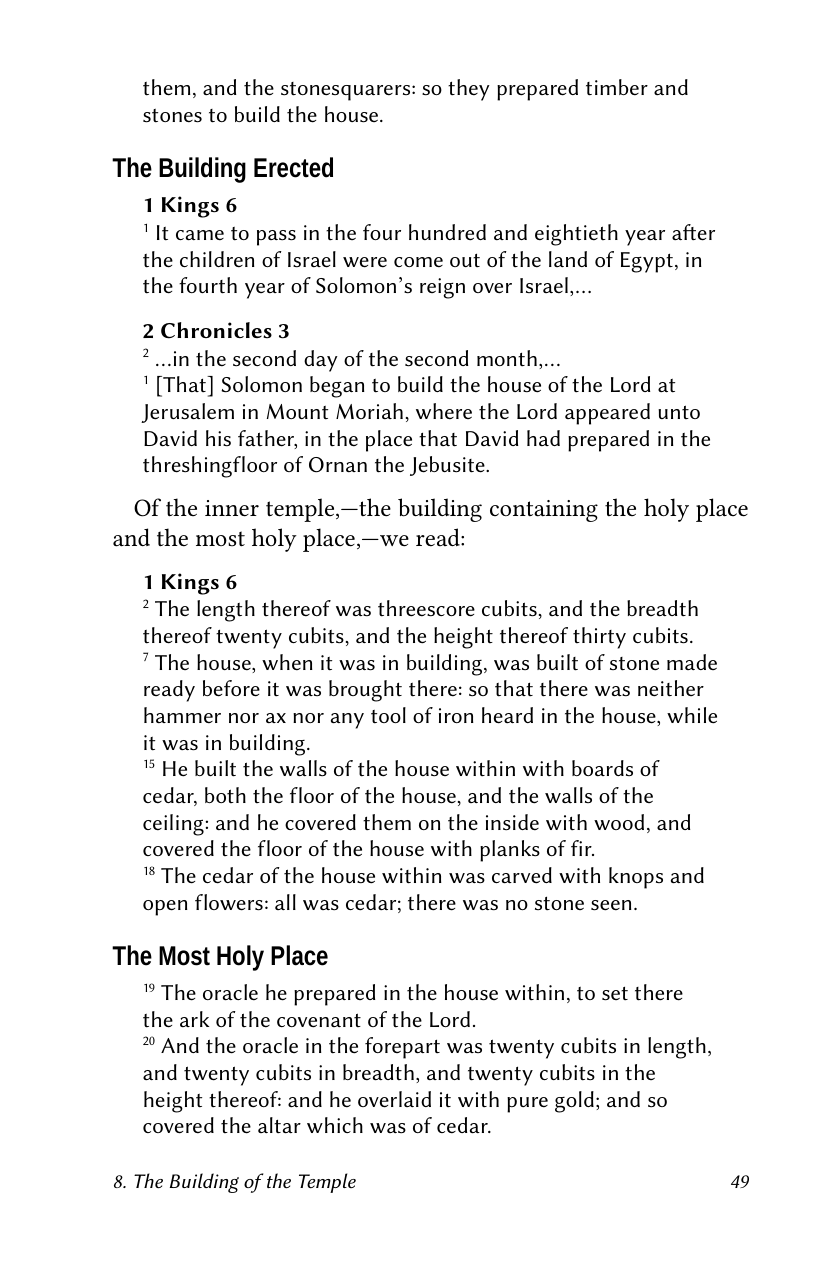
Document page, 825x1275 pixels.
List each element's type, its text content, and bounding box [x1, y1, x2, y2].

text 15 He built the walls of the house within with boards of cedar, both the floor of the house, and the walls of the ceiling: and he covered them on the inside with wood, and covered the floor of the house with planks of fir. [142, 756, 720, 862]
text Of the inner temple,—the building containing the holy place and the most holy place,—we read: [112, 494, 750, 552]
text 7 The house, when it was in building, was built of stone made ready before it was brought there: so that there was neither hammer nor ax nor any tool of iron heard in the house, while it was in building. [142, 649, 720, 756]
text 19 The oracle he prepared in the house within, to set there the ark of the covenant of the Lord. [142, 980, 720, 1033]
text them, and the stonesquarers: so they prepared timber and stones to build the house. [142, 75, 720, 128]
text 20 And the oracle in the forepart was twenty cubits in length, and twenty cubits in breadth, and twenty cubits in the height thereof: and he overlaid it with pure gold; and so covered the altar which was of cedar. [142, 1033, 720, 1139]
text 1 Kings 6 [142, 568, 750, 595]
subtitle The Most Holy Place [112, 940, 750, 971]
text 18 The cedar of the house within was carved with knops and open flowers: all was cedar; there was no stone seen. [142, 863, 720, 916]
text 2 Chronicles 3 [142, 318, 750, 344]
text 1 [That] Solomon began to build the house of the Lord at Jerusalem in Mount Moriah, where the Lord appeared unto David his father, in the place that David had prepared in the threshingfloor of Ornan the Jebusite. [142, 372, 720, 478]
text 2 ...in the second day of the second month,… [142, 345, 720, 372]
text 1 It came to pass in the four hundred and eightieth year after the children of Israel were come out of the land of Egypt, in the fourth year of Solomon’s reign over Israel,… [142, 220, 720, 299]
subtitle The Building Erected [112, 152, 750, 183]
text 1 Kings 6 [142, 192, 750, 218]
text 2 The length thereof was threescore cubits, and the breadth thereof twenty cubits, and the height thereof thirty cubits. [142, 596, 720, 649]
